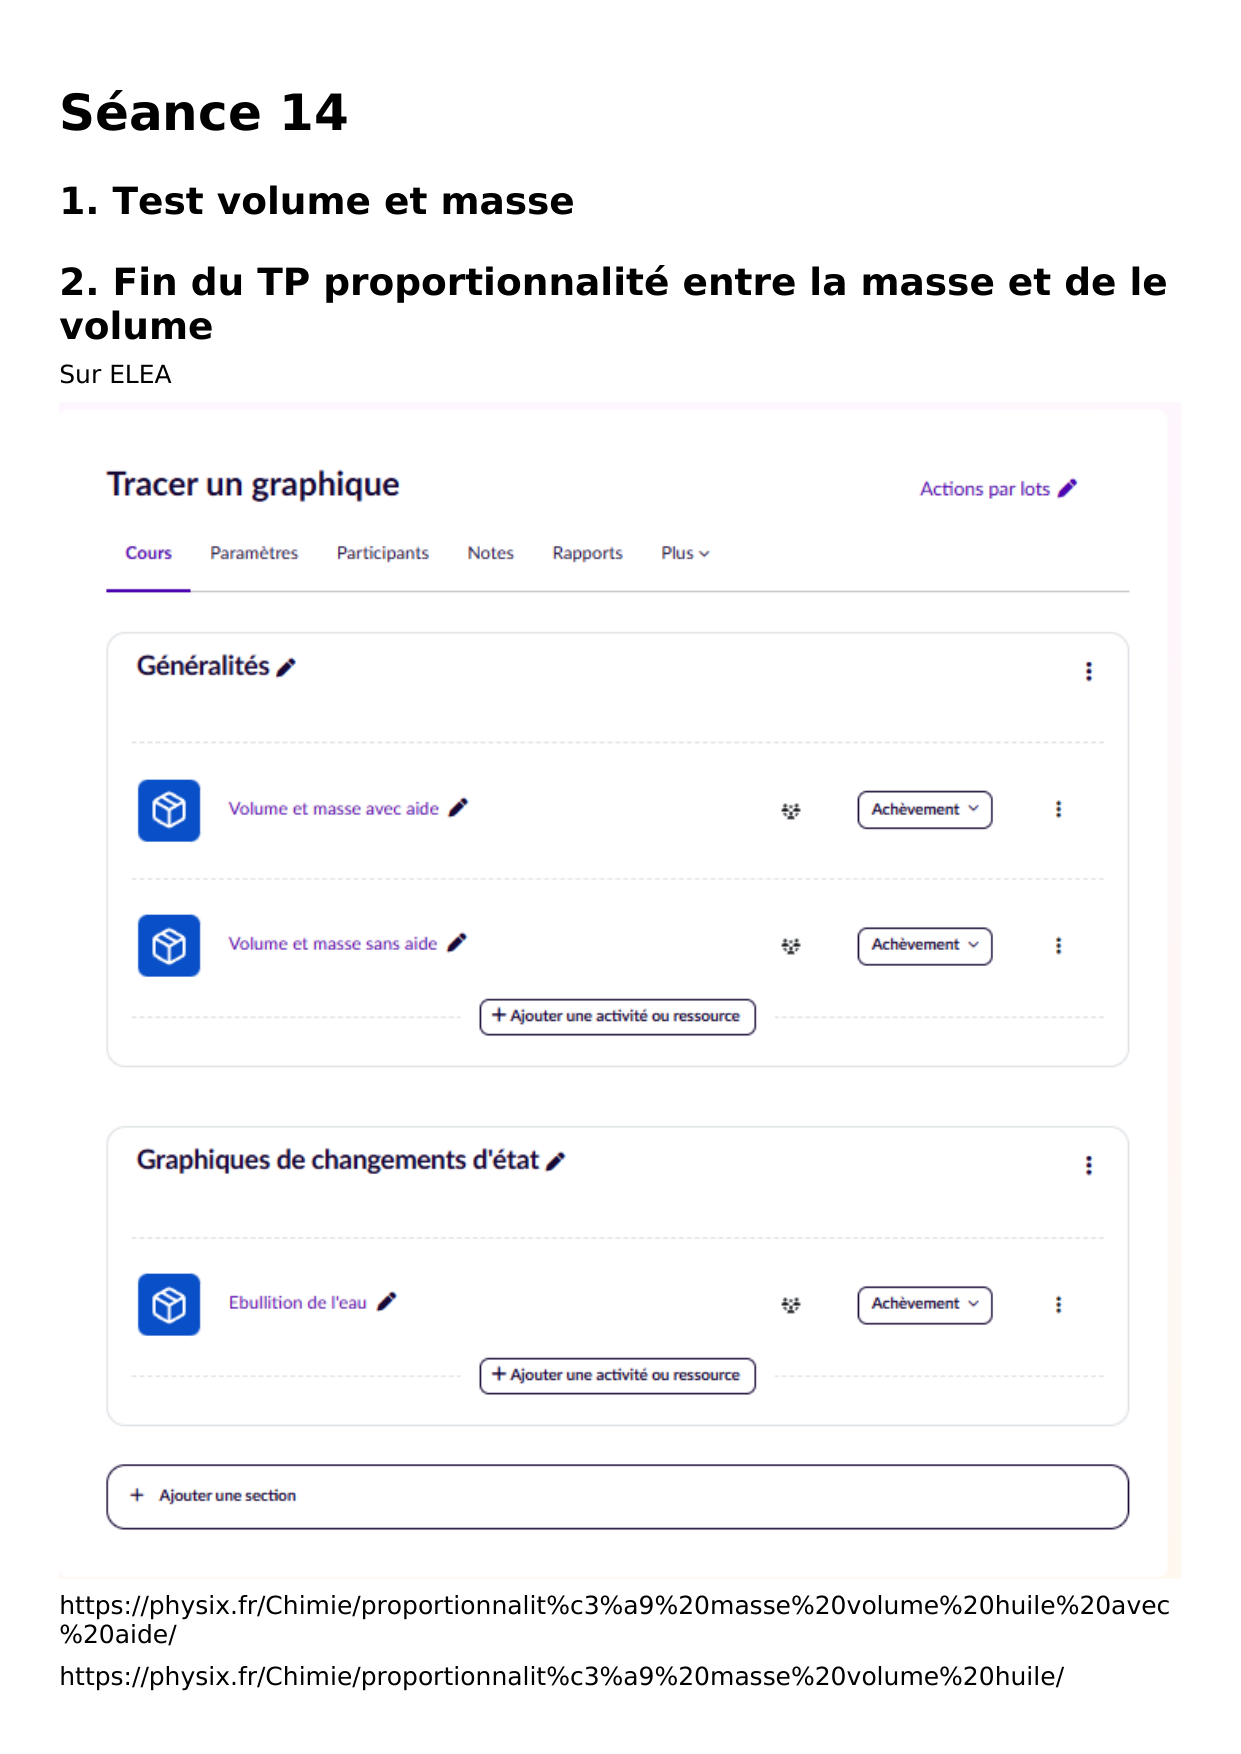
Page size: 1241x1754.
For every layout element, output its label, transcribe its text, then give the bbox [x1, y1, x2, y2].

subtitle Séance 14 [59, 84, 1181, 142]
picture [59, 402, 1182, 1579]
subtitle 2. Fin du TP proportionnalité entre la masse et de le volume [59, 261, 1181, 348]
text https://physix.fr/Chimie/proportionnalit%c3%a9%20masse%20volume%20huile%20avec%20aide/ [59, 1591, 1181, 1649]
text Sur ELEA [59, 361, 1181, 390]
text https://physix.fr/Chimie/proportionnalit%c3%a9%20masse%20volume%20huile/ [59, 1662, 1181, 1691]
subtitle 1. Test volume et masse [59, 180, 1181, 223]
